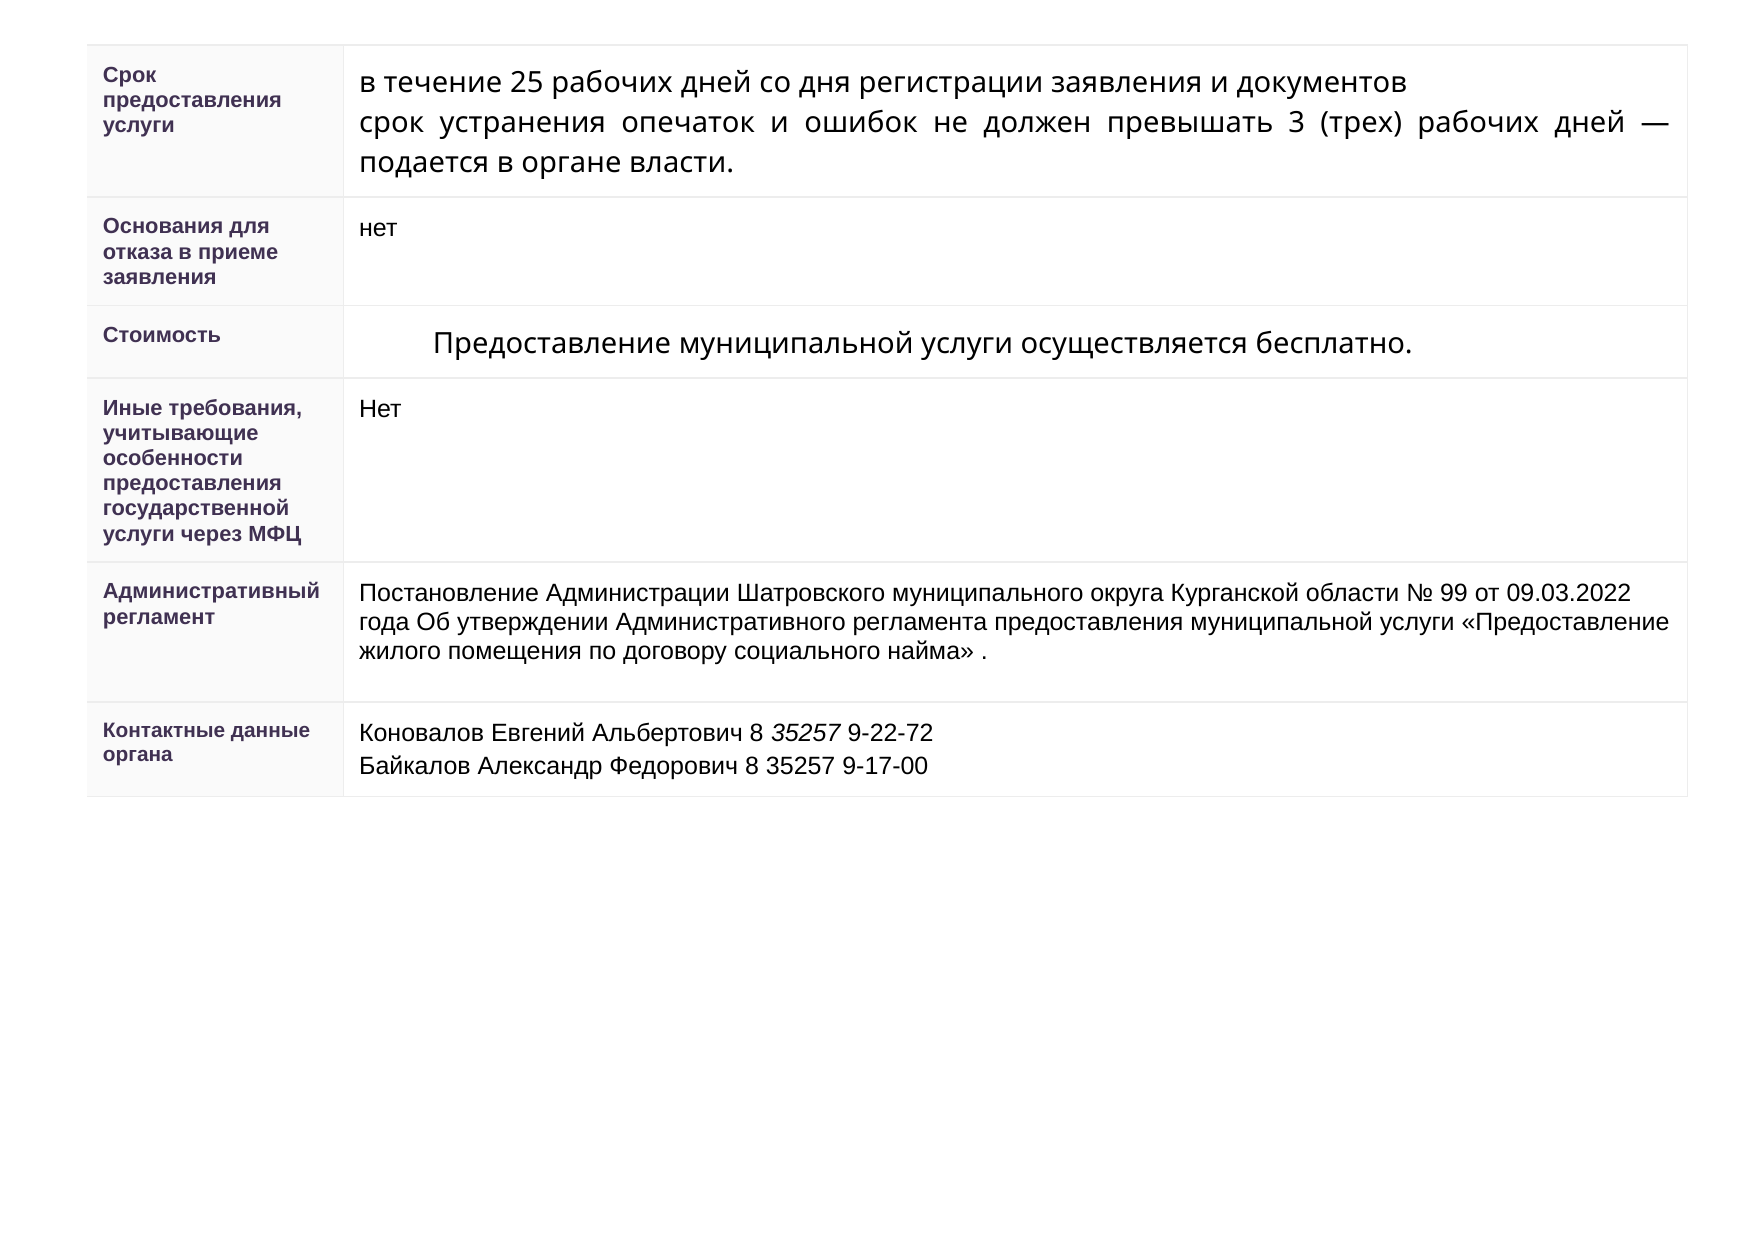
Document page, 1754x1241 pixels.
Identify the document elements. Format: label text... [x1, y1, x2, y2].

table_cell в течение 25 рабочих дней со дня регистрации заявления и документов срок устранения опечаток и ошибок не должен превышать 3 (трех) рабочих дней — подается в органе власти. [344, 46, 1687, 196]
table_cell Нет [344, 379, 1687, 561]
table_cell Срок предоставления услуги [87, 46, 343, 196]
table_cell Основания для отказа в приеме заявления [87, 198, 343, 305]
table_cell Контактные данные органа [87, 703, 343, 796]
table_cell Административный регламент [87, 563, 343, 701]
table_cell нет [344, 198, 1687, 305]
table_cell Коновалов Евгений Альбертович 8 35257 9-22-72 Байкалов Александр Федорович 8 35257 9-17-00 [344, 703, 1687, 796]
table_cell Иные требования, учитывающие особенности предоставления государственной услуги через МФЦ [87, 379, 343, 561]
table_cell Постановление Администрации Шатровского муниципального округа Курганской области № 99 от 09.03.2022 года Об утверждении Административного регламента предоставления муниципальной услуги «Предоставление жилого помещения по договору социального найма» . [344, 563, 1687, 701]
table_cell Предоставление муниципальной услуги осуществляется бесплатно. [344, 306, 1687, 377]
table_cell Стоимость [87, 306, 343, 377]
